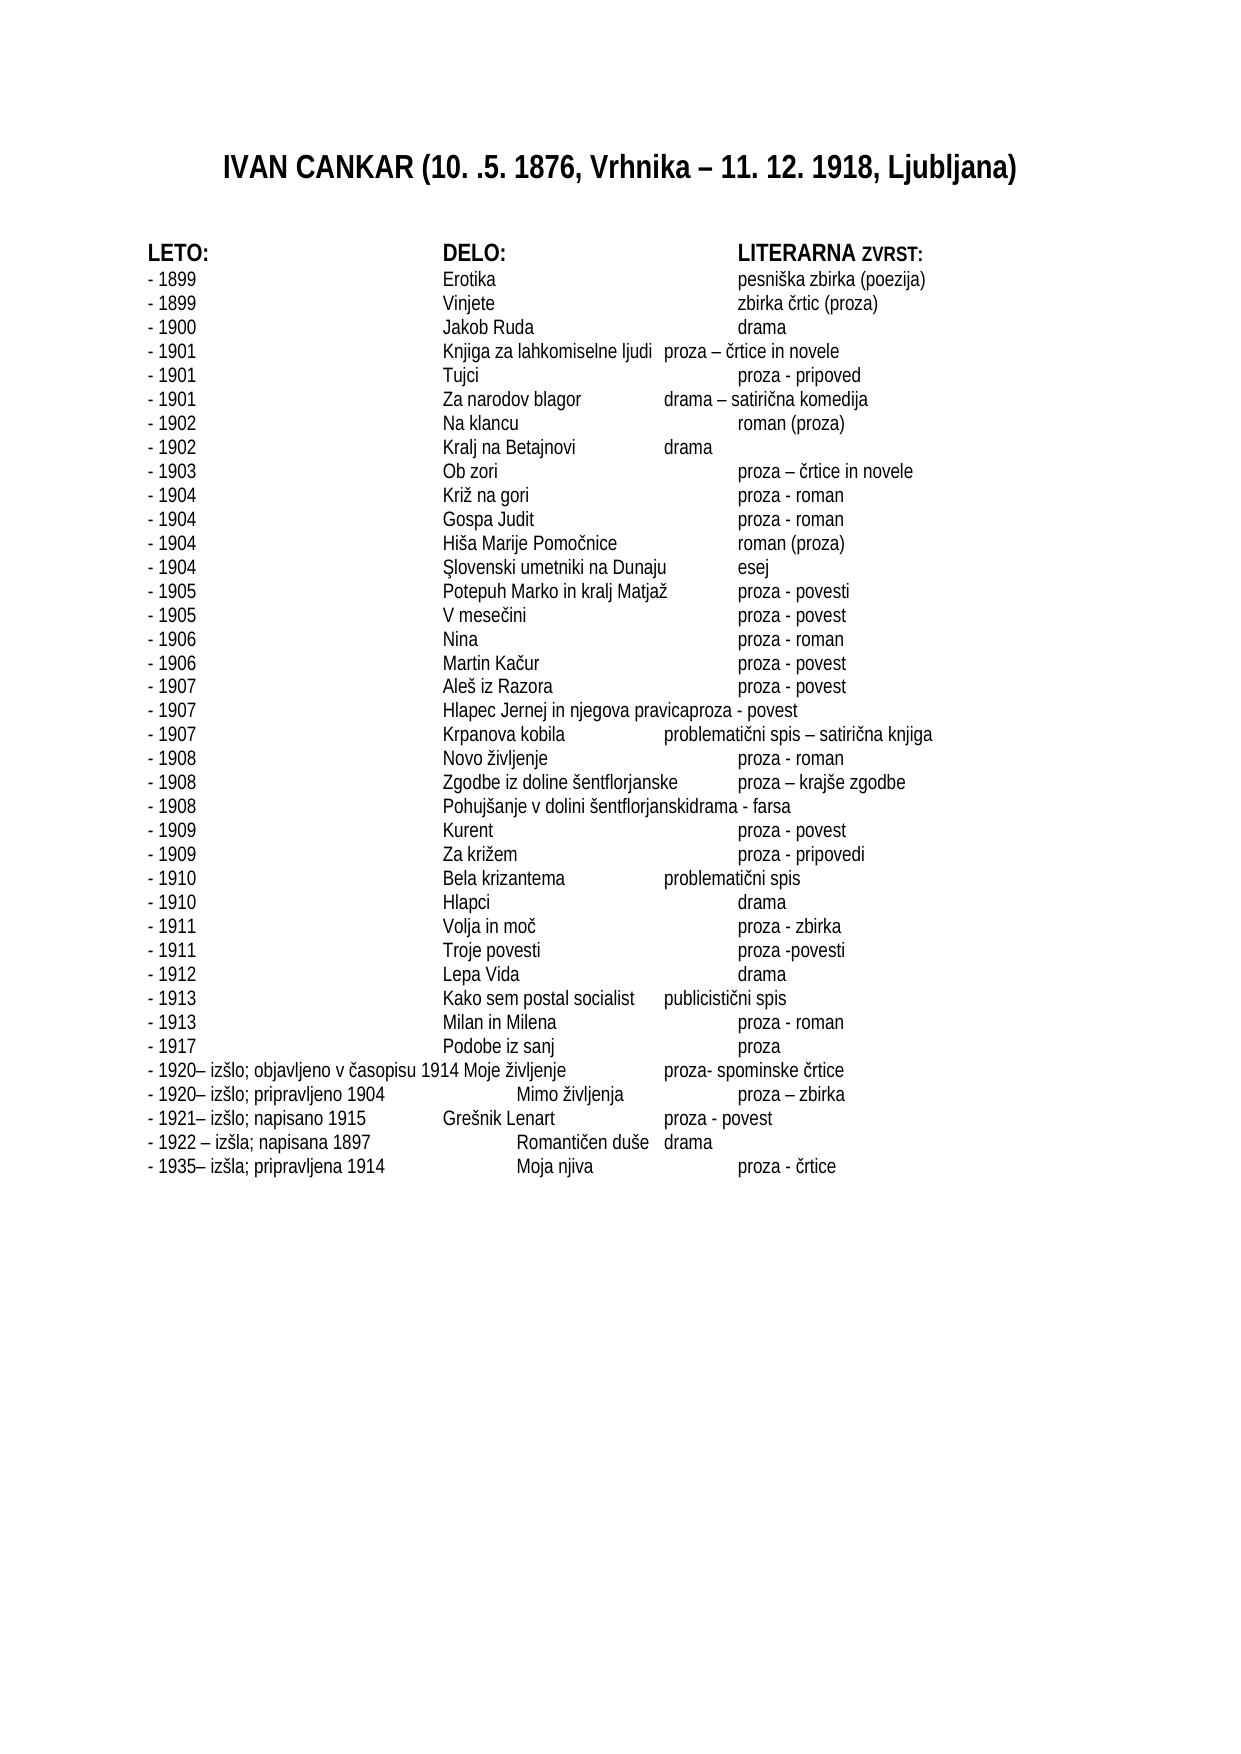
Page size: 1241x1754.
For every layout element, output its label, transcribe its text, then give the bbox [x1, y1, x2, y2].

text - 1911 Volja in moč proza - zbirka [148, 914, 1093, 938]
text LETO: DELO: LITERARNA ZVRST: [148, 238, 1093, 267]
text - 1917 Podobe iz sanj proza [148, 1034, 1093, 1058]
text - 1903 Ob zori proza – črtice in novele [148, 459, 1093, 483]
text - 1935– izšla; pripravljena 1914 Moja njiva proza - črtice [148, 1153, 1093, 1177]
text - 1907 Hlapec Jernej in njegova pravicaproza - povest [148, 698, 1093, 722]
text - 1911 Troje povesti proza -povesti [148, 938, 1093, 962]
text - 1899 Erotika pesniška zbirka (poezija) [148, 267, 1093, 291]
text - 1902 Kralj na Betajnovi drama [148, 435, 1093, 459]
text - 1912 Lepa Vida drama [148, 962, 1093, 986]
text - 1905 Potepuh Marko in kralj Matjaž proza - povesti [148, 578, 1093, 602]
text - 1899 Vinjete zbirka črtic (proza) [148, 291, 1093, 315]
text - 1908 Zgodbe iz doline šentflorjanske proza – krajše zgodbe [148, 770, 1093, 794]
text - 1921– izšlo; napisano 1915 Grešnik Lenart proza - povest [148, 1106, 1093, 1129]
text - 1920– izšlo; pripravljeno 1904 Mimo življenja proza – zbirka [148, 1082, 1093, 1106]
text - 1906 Martin Kačur proza - povest [148, 650, 1093, 674]
text - 1906 Nina proza - roman [148, 626, 1093, 650]
text - 1922 – izšla; napisana 1897 Romantičen duše drama [148, 1129, 1093, 1153]
text - 1904 Križ na gori proza - roman [148, 483, 1093, 507]
text - 1913 Milan in Milena proza - roman [148, 1010, 1093, 1034]
text - 1904 Şlovenski umetniki na Dunaju esej [148, 554, 1093, 578]
text - 1908 Novo življenje proza - roman [148, 746, 1093, 770]
text - 1908 Pohujšanje v dolini šentflorjanskidrama - farsa [148, 794, 1093, 818]
text - 1901 Tujci proza - pripoved [148, 363, 1093, 387]
text - 1904 Hiša Marije Pomočnice roman (proza) [148, 531, 1093, 554]
text IVAN CANKAR (10. .5. 1876, Vrhnika – 11. 12. 1918, Ljubljana) [148, 148, 1093, 186]
text - 1909 Za križem proza - pripovedi [148, 842, 1093, 866]
text - 1909 Kurent proza - povest [148, 818, 1093, 842]
text - 1907 Aleš iz Razora proza - povest [148, 674, 1093, 698]
text - 1900 Jakob Ruda drama [148, 315, 1093, 339]
text - 1910 Hlapci drama [148, 890, 1093, 914]
text - 1901 Za narodov blagor drama – satirična komedija [148, 387, 1093, 411]
text - 1905 V mesečini proza - povest [148, 602, 1093, 626]
text - 1907 Krpanova kobila problematični spis – satirična knjiga [148, 722, 1093, 746]
text - 1913 Kako sem postal socialist publicistični spis [148, 986, 1093, 1010]
text - 1920– izšlo; objavljeno v časopisu 1914 Moje življenje proza- spominske črtice [148, 1058, 1093, 1082]
text - 1910 Bela krizantema problematični spis [148, 866, 1093, 890]
text - 1901 Knjiga za lahkomiselne ljudi proza – črtice in novele [148, 339, 1093, 363]
text - 1902 Na klancu roman (proza) [148, 411, 1093, 435]
text - 1904 Gospa Judit proza - roman [148, 507, 1093, 531]
